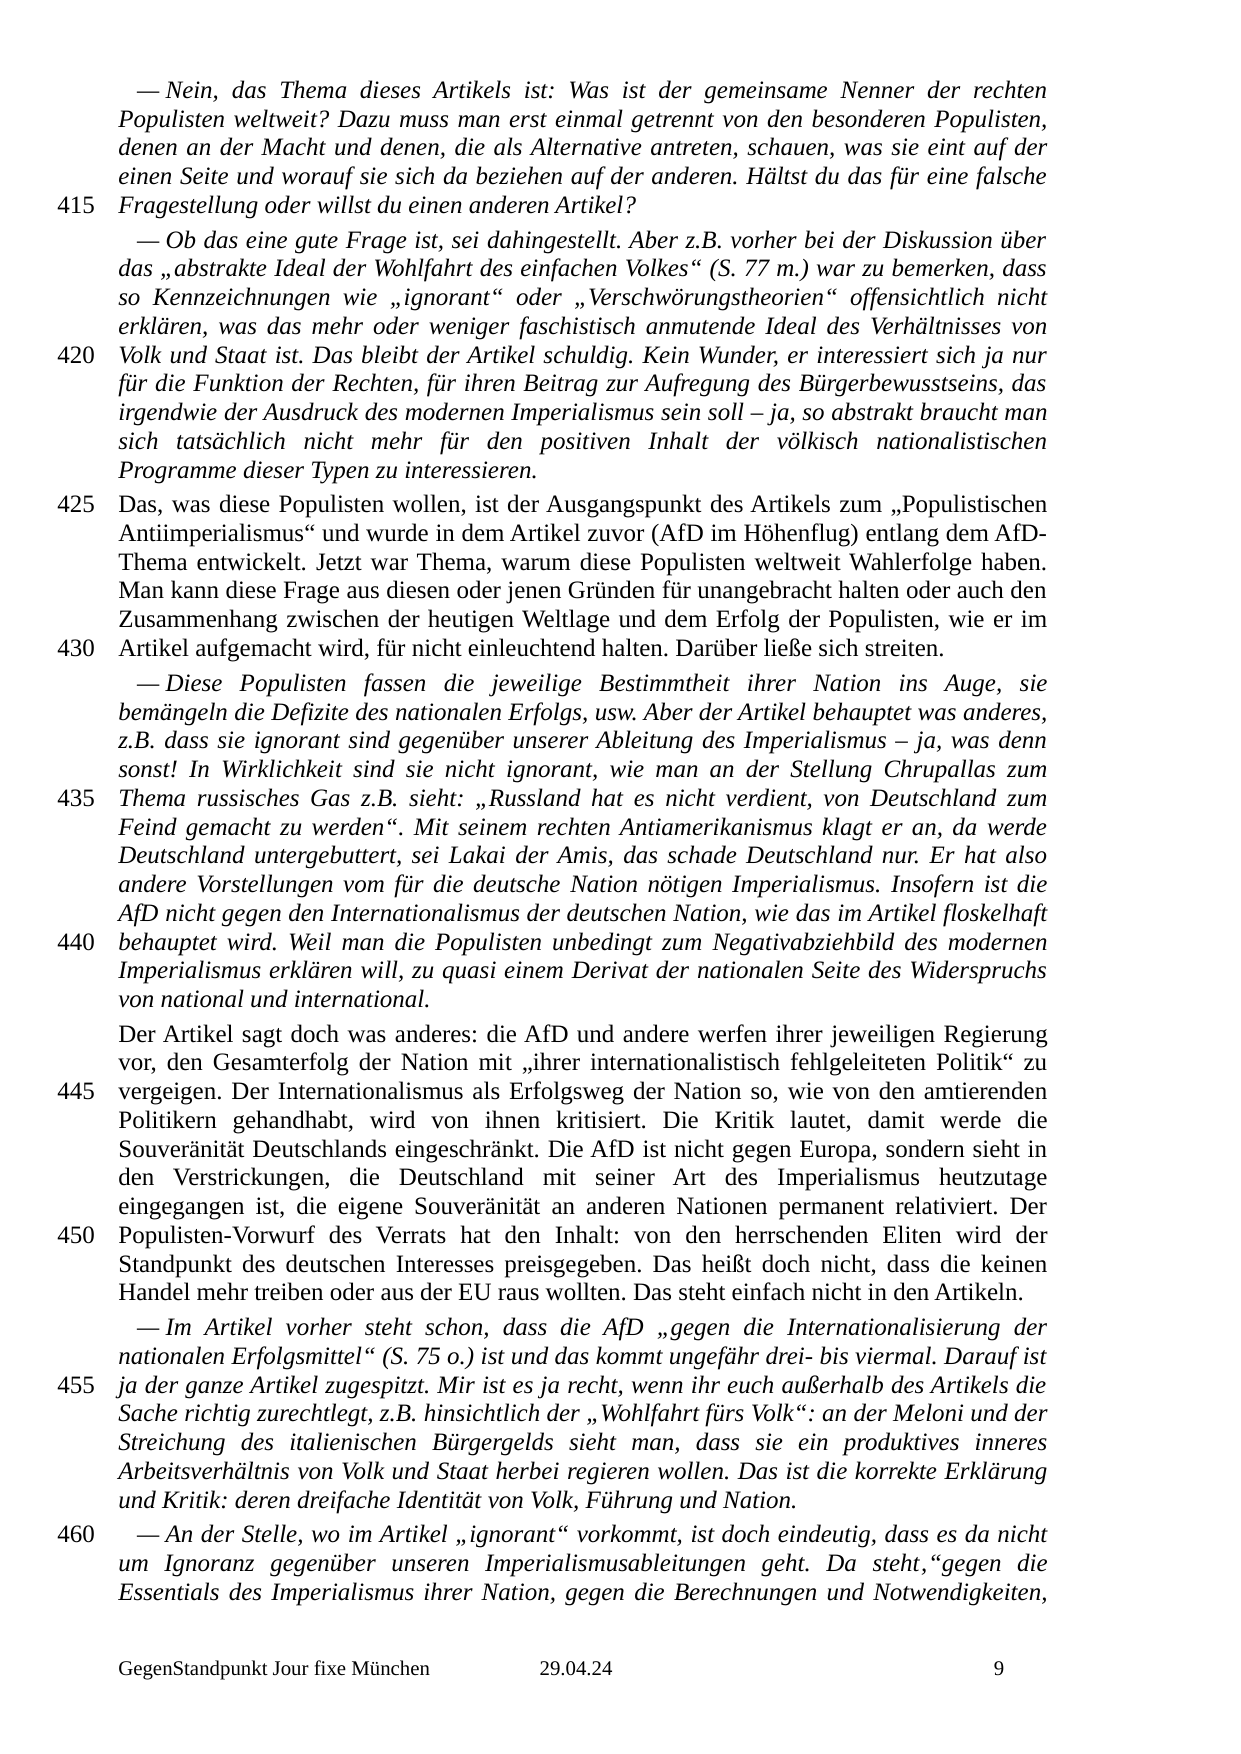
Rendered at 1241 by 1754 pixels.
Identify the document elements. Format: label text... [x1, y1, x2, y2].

text — Diese Populisten fassen die jeweilige Bestimmtheit ihrer Nation ins Auge, sie bemängeln die Defizite des nationalen Erfolgs, usw. Aber der Artikel behauptet was anderes, z.B. dass sie ignorant sind gegenüber unserer Ableitung des Imperialismus – ja, was denn sonst! In Wirklichkeit sind sie nicht ignorant, wie man an der Stellung Chrupallas zum Thema russisches Gas z.B. sieht: „Russland hat es nicht verdient, von Deutschland zum Feind gemacht zu werden“. Mit seinem rechten Antiamerikanismus klagt er an, da werde Deutschland untergebuttert, sei Lakai der Amis, das schade Deutschland nur. Er hat also andere Vorstellungen vom für die deutsche Nation nötigen Imperialismus. Insofern ist die AfD nicht gegen den Internationalismus der deutschen Nation, wie das im Artikel floskelhaft behauptet wird. Weil man die Populisten unbedingt zum Negativabziehbild des modernen Imperialismus erklären will, zu quasi einem Derivat der nationalen Seite des Widerspruchs von national und international. [118, 668, 1048, 1013]
text — Nein, das Thema dieses Artikels ist: Was ist der gemeinsame Nenner der rechten Populisten weltweit? Dazu muss man erst einmal getrennt von den besonderen Populisten, denen an der Macht und denen, die als Alternative antreten, schauen, was sie eint auf der einen Seite und worauf sie sich da beziehen auf der anderen. Hältst du das für eine falsche Fragestellung oder willst du einen anderen Artikel? [118, 75, 1048, 219]
text Das, was diese Populisten wollen, ist der Ausgangspunkt des Artikels zum „Populistischen Antiimperialismus“ und wurde in dem Artikel zuvor (AfD im Höhenflug) entlang dem AfD-Thema entwickelt. Jetzt war Thema, warum diese Populisten weltweit Wahlerfolge haben. Man kann diese Frage aus diesen oder jenen Gründen für unangebracht halten oder auch den Zusammenhang zwischen der heutigen Weltlage und dem Erfolg der Populisten, wie er im Artikel aufgemacht wird, für nicht einleuchtend halten. Darüber ließe sich streiten. [118, 489, 1048, 662]
text Der Artikel sagt doch was anderes: die AfD und andere werfen ihrer jeweiligen Regierung vor, den Gesamterfolg der Nation mit „ihrer internationalistisch fehlgeleiteten Politik“ zu vergeigen. Der Internationalismus als Erfolgsweg der Nation so, wie von den amtierenden Politikern gehandhabt, wird von ihnen kritisiert. Die Kritik lautet, damit werde die Souveränität Deutschlands eingeschränkt. Die AfD ist nicht gegen Europa, sondern sieht in den Verstrickungen, die Deutschland mit seiner Art des Imperialismus heutzutage eingegangen ist, die eigene Souveränität an anderen Nationen permanent relativiert. Der Populisten-Vorwurf des Verrats hat den Inhalt: von den herrschenden Eliten wird der Standpunkt des deutschen Interesses preisgegeben. Das heißt doch nicht, dass die keinen Handel mehr treiben oder aus der EU raus wollten. Das steht einfach nicht in den Artikeln. [118, 1019, 1048, 1306]
text — Im Artikel vorher steht schon, dass die AfD „gegen die Internationalisierung der nationalen Erfolgsmittel“ (S. 75 o.) ist und das kommt ungefähr drei- bis viermal. Darauf ist ja der ganze Artikel zugespitzt. Mir ist es ja recht, wenn ihr euch außerhalb des Artikels die Sache richtig zurechtlegt, z.B. hinsichtlich der „Wohlfahrt fürs Volk“: an der Meloni und der Streichung des italienischen Bürgergelds sieht man, dass sie ein produktives inneres Arbeitsverhältnis von Volk und Staat herbei regieren wollen. Das ist die korrekte Erklärung und Kritik: deren dreifache Identität von Volk, Führung und Nation. [118, 1312, 1048, 1513]
text — Ob das eine gute Frage ist, sei dahingestellt. Aber z.B. vorher bei der Diskussion über das „abstrakte Ideal der Wohlfahrt des einfachen Volkes“ (S. 77 m.) war zu bemerken, dass so Kennzeichnungen wie „ignorant“ oder „Verschwörungstheorien“ offensichtlich nicht erklären, was das mehr oder weniger faschistisch anmutende Ideal des Verhältnisses von Volk und Staat ist. Das bleibt der Artikel schuldig. Kein Wunder, er interessiert sich ja nur für die Funktion der Rechten, für ihren Beitrag zur Aufregung des Bürgerbewusstseins, das irgendwie der Ausdruck des modernen Imperialismus sein soll – ja, so abstrakt braucht man sich tatsächlich nicht mehr für den positiven Inhalt der völkisch nationalistischen Programme dieser Typen zu interessieren. [118, 225, 1048, 483]
text — An der Stelle, wo im Artikel „ignorant“ vorkommt, ist doch eindeutig, dass es da nicht um Ignoranz gegenüber unseren Imperialismusableitungen geht. Da steht‚“gegen die Essentials des Imperialismus ihrer Nation, gegen die Berechnungen und Notwendigkeiten, [118, 1519, 1048, 1606]
